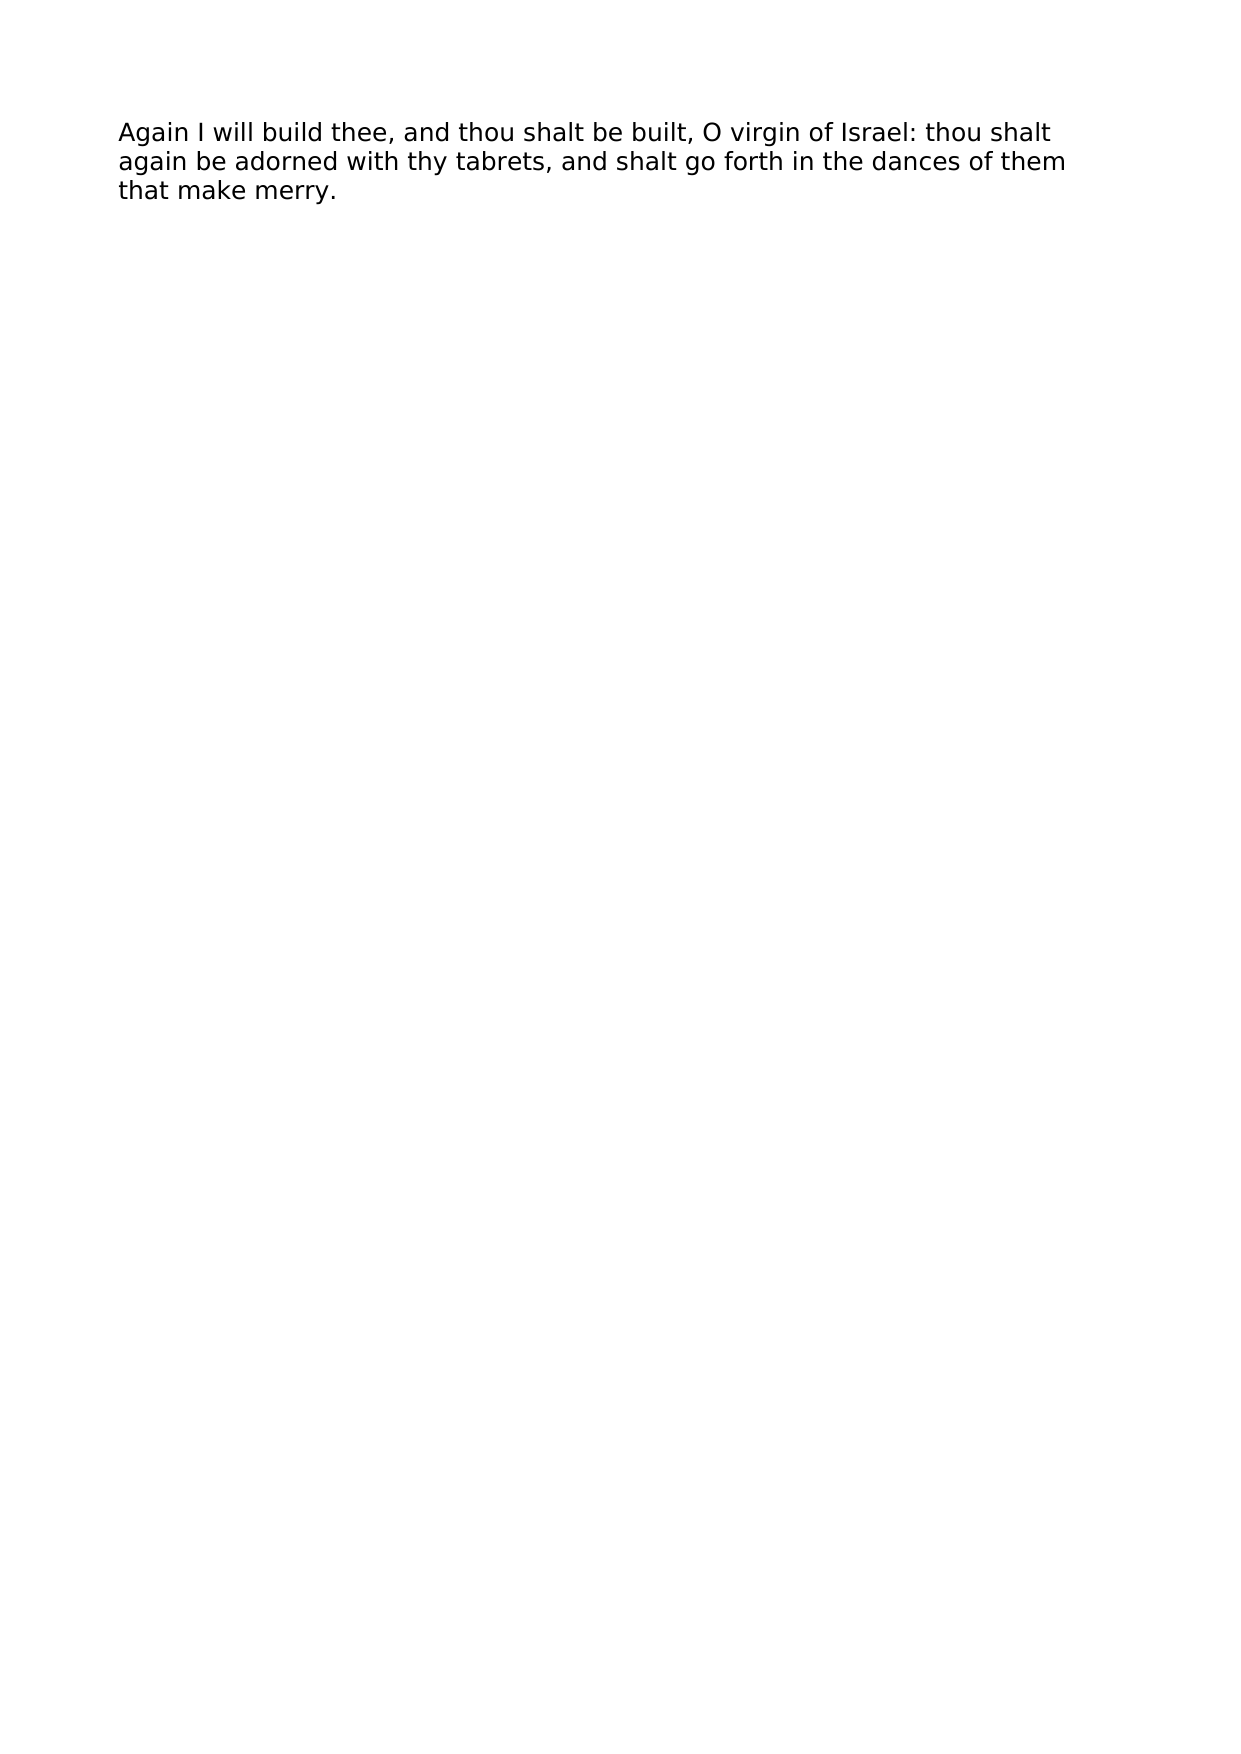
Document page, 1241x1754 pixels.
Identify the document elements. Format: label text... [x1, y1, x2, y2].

text Again I will build thee, and thou shalt be built, O virgin of Israel: thou shalt again be adorned with thy tabrets, and shalt go forth in the dances of them that make merry. [118, 118, 1122, 206]
